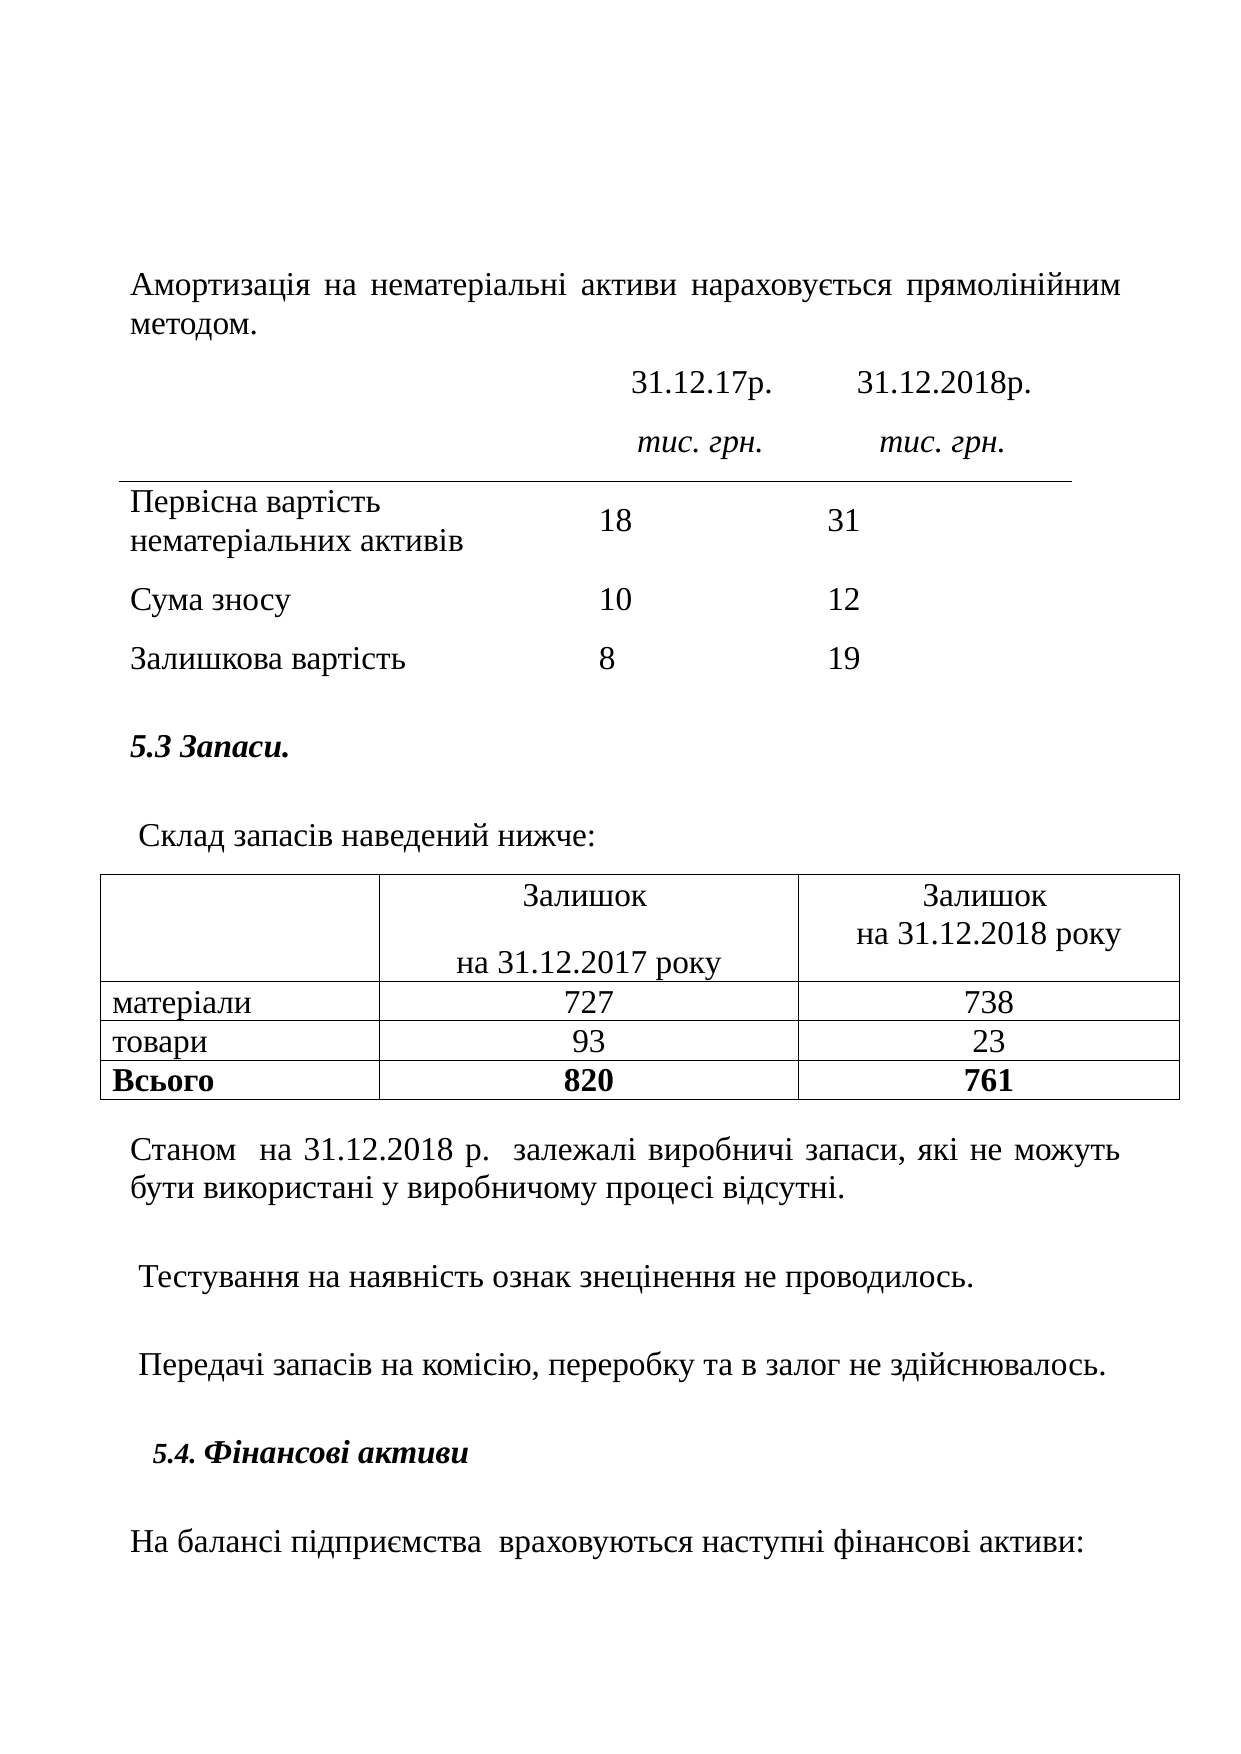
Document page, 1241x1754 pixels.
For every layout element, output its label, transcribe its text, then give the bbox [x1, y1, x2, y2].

table_cell 93 [380, 1021, 798, 1060]
text Амортизація на нематеріальні активи нараховується прямолінійним методом. [130, 265, 1122, 341]
text Станом на 31.12.2018 р. залежалі виробничі запаси, які не можуть бути використані у виробничому процесі відсутні. [130, 1129, 1122, 1206]
table_cell тис. грн. [816, 421, 1072, 481]
table_cell 10 [588, 579, 816, 638]
table_cell 19 [816, 638, 1072, 697]
table_cell 18 [588, 482, 816, 579]
table_header Залишок на 31.12.2018 року [799, 875, 1179, 981]
text 5.3 Запаси. [130, 727, 1122, 765]
text Склад запасів наведений нижче: [130, 815, 1122, 853]
table_cell тис. грн. [588, 421, 816, 481]
table_cell товари [101, 1021, 379, 1060]
table_cell 23 [799, 1021, 1179, 1060]
table_cell 727 [380, 982, 798, 1020]
text На балансі підприємства враховуються наступні фінансові активи: [130, 1521, 1122, 1559]
table_header 31.12.2018р. [816, 362, 1072, 421]
text Тестування на наявність ознак знецінення не проводилось. [130, 1256, 1122, 1294]
table_cell 31 [816, 482, 1072, 579]
table_header [101, 875, 379, 981]
table_header Залишок на 31.12.2017 року [380, 875, 798, 981]
table_cell Первісна вартість нематеріальних активів [119, 482, 587, 579]
table_cell [119, 421, 587, 481]
table_cell Сума зносу [119, 579, 587, 638]
table_cell 761 [799, 1061, 1179, 1099]
table_cell матеріали [101, 982, 379, 1020]
table_cell Залишкова вартість [119, 638, 587, 697]
table_header 31.12.17р. [588, 362, 816, 421]
table_cell 820 [380, 1061, 798, 1099]
table_cell 12 [816, 579, 1072, 638]
text Передачі запасів на комісію, переробку та в залог не здійснювалось. [130, 1344, 1122, 1383]
text 5.4. Фінансові активи [130, 1433, 1122, 1471]
table_cell 738 [799, 982, 1179, 1020]
table_cell 8 [588, 638, 816, 697]
table_cell Всього [101, 1061, 379, 1099]
table_header [119, 362, 587, 421]
